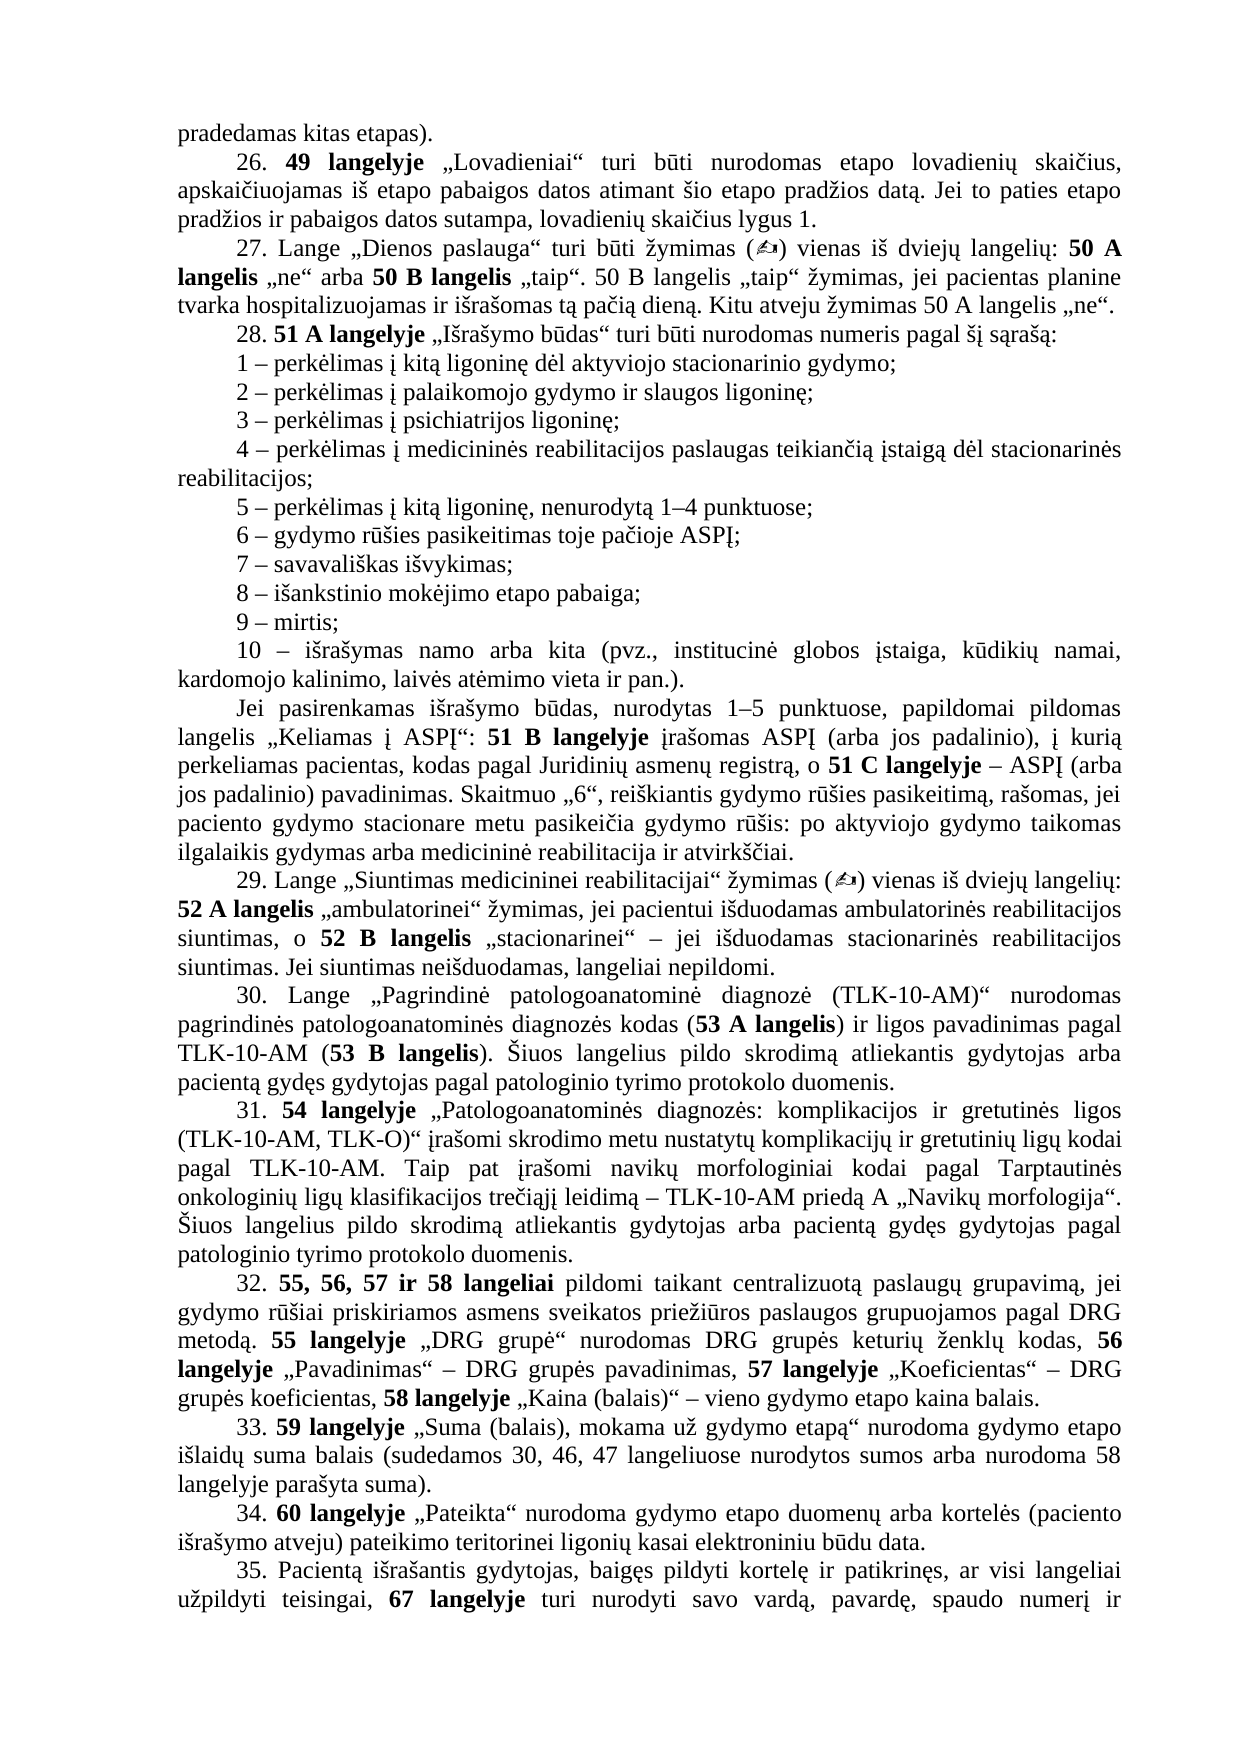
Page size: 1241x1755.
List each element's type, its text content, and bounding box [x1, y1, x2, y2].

text 27. Lange „Dienos paslauga“ turi būti žymimas (V) vienas iš dviejų langelių: 50 A langelis „ne“ arba 50 B langelis „taip“. 50 B langelis „taip“ žymimas, jei pacientas planine tvarka hospitalizuojamas ir išrašomas tą pačią dieną. Kitu atveju žymimas 50 A langelis „ne“. [177, 233, 1122, 319]
text 32. 55, 56, 57 ir 58 langeliai pildomi taikant centralizuotą paslaugų grupavimą, jei gydymo rūšiai priskiriamos asmens sveikatos priežiūros paslaugos grupuojamos pagal DRG metodą. 55 langelyje „DRG grupė“ nurodomas DRG grupės keturių ženklų kodas, 56 langelyje „Pavadinimas“ – DRG grupės pavadinimas, 57 langelyje „Koeficientas“ – DRG grupės koeficientas, 58 langelyje „Kaina (balais)“ – vieno gydymo etapo kaina balais. [177, 1268, 1122, 1412]
text 33. 59 langelyje „Suma (balais), mokama už gydymo etapą“ nurodoma gydymo etapo išlaidų suma balais (sudedamos 30, 46, 47 langeliuose nurodytos sumos arba nurodoma 58 langelyje parašyta suma). [177, 1412, 1122, 1498]
text 26. 49 langelyje „Lovadieniai“ turi būti nurodomas etapo lovadienių skaičius, apskaičiuojamas iš etapo pabaigos datos atimant šio etapo pradžios datą. Jei to paties etapo pradžios ir pabaigos datos sutampa, lovadienių skaičius lygus 1. [177, 147, 1122, 233]
text 7 – savavališkas išvykimas; [177, 549, 1122, 578]
text 6 – gydymo rūšies pasikeitimas toje pačioje ASPĮ; [177, 521, 1122, 549]
text 35. Pacientą išrašantis gydytojas, baigęs pildyti kortelę ir patikrinęs, ar visi langeliai užpildyti teisingai, 67 langelyje turi nurodyti savo vardą, pavardę, spaudo numerį ir [177, 1556, 1122, 1613]
text 1 – perkėlimas į kitą ligoninę dėl aktyviojo stacionarinio gydymo; [177, 348, 1122, 377]
text 34. 60 langelyje „Pateikta“ nurodoma gydymo etapo duomenų arba kortelės (paciento išrašymo atveju) pateikimo teritorinei ligonių kasai elektroniniu būdu data. [177, 1498, 1122, 1556]
text 28. 51 A langelyje „Išrašymo būdas“ turi būti nurodomas numeris pagal šį sąrašą: [177, 319, 1122, 348]
text 4 – perkėlimas į medicininės reabilitacijos paslaugas teikiančią įstaigą dėl stacionarinės reabilitacijos; [177, 434, 1122, 492]
text pradedamas kitas etapas). [177, 118, 1122, 147]
text 9 – mirtis; [177, 607, 1122, 636]
text 3 – perkėlimas į psichiatrijos ligoninę; [177, 406, 1122, 434]
text 2 – perkėlimas į palaikomojo gydymo ir slaugos ligoninę; [177, 377, 1122, 406]
text 8 – išankstinio mokėjimo etapo pabaiga; [177, 578, 1122, 607]
text 29. Lange „Siuntimas medicininei reabilitacijai“ žymimas (V) vienas iš dviejų langelių: 52 A langelis „ambulatorinei“ žymimas, jei pacientui išduodamas ambulatorinės reabilitacijos siuntimas, o 52 B langelis „stacionarinei“ – jei išduodamas stacionarinės reabilitacijos siuntimas. Jei siuntimas neišduodamas, langeliai nepildomi. [177, 866, 1122, 981]
text 30. Lange „Pagrindinė patologoanatominė diagnozė (TLK-10-AM)“ nurodomas pagrindinės patologoanatominės diagnozės kodas (53 A langelis) ir ligos pavadinimas pagal TLK-10-AM (53 B langelis). Šiuos langelius pildo skrodimą atliekantis gydytojas arba pacientą gydęs gydytojas pagal patologinio tyrimo protokolo duomenis. [177, 981, 1122, 1096]
text 31. 54 langelyje „Patologoanatominės diagnozės: komplikacijos ir gretutinės ligos (TLK-10-AM, TLK-O)“ įrašomi skrodimo metu nustatytų komplikacijų ir gretutinių ligų kodai pagal TLK-10-AM. Taip pat įrašomi navikų morfologiniai kodai pagal Tarptautinės onkologinių ligų klasifikacijos trečiąjį leidimą – TLK-10-AM priedą A „Navikų morfologija“. Šiuos langelius pildo skrodimą atliekantis gydytojas arba pacientą gydęs gydytojas pagal patologinio tyrimo protokolo duomenis. [177, 1096, 1122, 1268]
text Jei pasirenkamas išrašymo būdas, nurodytas 1–5 punktuose, papildomai pildomas langelis „Keliamas į ASPĮ“: 51 B langelyje įrašomas ASPĮ (arba jos padalinio), į kurią perkeliamas pacientas, kodas pagal Juridinių asmenų registrą, o 51 C langelyje – ASPĮ (arba jos padalinio) pavadinimas. Skaitmuo „6“, reiškiantis gydymo rūšies pasikeitimą, rašomas, jei paciento gydymo stacionare metu pasikeičia gydymo rūšis: po aktyviojo gydymo taikomas ilgalaikis gydymas arba medicininė reabilitacija ir atvirkščiai. [177, 693, 1122, 866]
text 5 – perkėlimas į kitą ligoninę, nenurodytą 1–4 punktuose; [177, 492, 1122, 521]
text 10 – išrašymas namo arba kita (pvz., institucinė globos įstaiga, kūdikių namai, kardomojo kalinimo, laivės atėmimo vieta ir pan.). [177, 636, 1122, 693]
